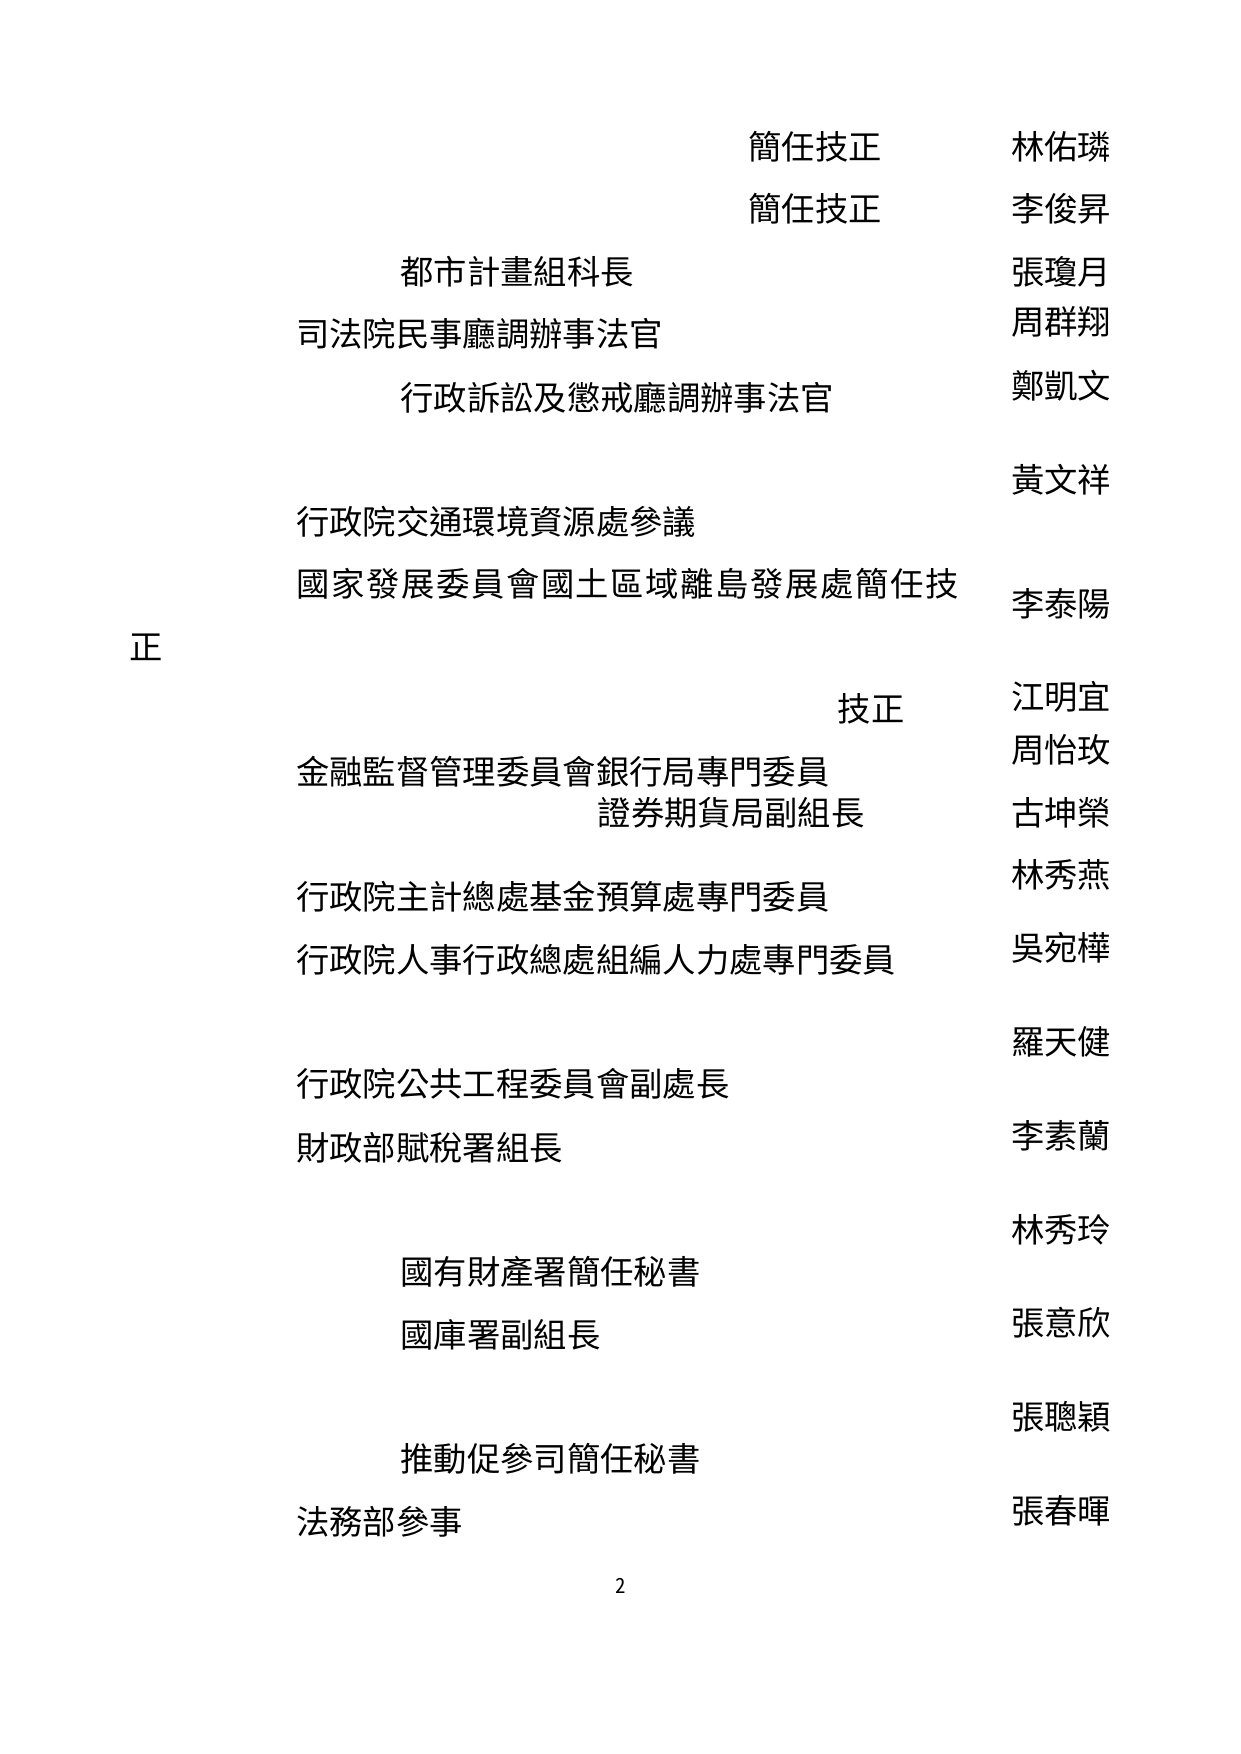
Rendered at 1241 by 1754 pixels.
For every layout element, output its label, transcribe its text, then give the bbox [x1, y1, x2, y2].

table_cell 江明宜 [972, 665, 1122, 728]
table_cell 推動促參司簡任秘書 [118, 1355, 972, 1478]
table_cell 國有財產署簡任秘書 [118, 1168, 972, 1290]
table_cell 吳宛樺 [972, 915, 1122, 980]
table_cell 行政院交通環境資源處參議 [118, 418, 972, 540]
table_cell 張瓊月 [972, 228, 1122, 290]
table_cell 羅天健 [972, 980, 1122, 1103]
table_cell 黃文祥 [972, 418, 1122, 540]
table_cell 國庫署副組長 [118, 1290, 972, 1355]
table_cell 行政院人事行政總處組編人力處專門委員 [118, 915, 972, 980]
table_cell 李素蘭 [972, 1103, 1122, 1167]
table_cell 國家發展委員會國土區域離島發展處簡任技正 [118, 540, 972, 665]
table_cell 行政院主計總處基金預算處專門委員 [118, 834, 972, 915]
table_cell 證券期貨局副組長 [118, 790, 972, 834]
table_cell 張聰穎 [972, 1355, 1122, 1478]
table_cell 財政部賦稅署組長 [118, 1103, 972, 1167]
table_cell 都市計畫組科長 [118, 228, 972, 290]
table_cell 林秀燕 [972, 834, 1122, 915]
table_cell 林佑璘 [972, 103, 1122, 165]
table_cell 李泰陽 [972, 540, 1122, 665]
table_cell 李俊昇 [972, 165, 1122, 228]
table_cell 張春暉 [972, 1478, 1122, 1540]
table_cell 簡任技正 [118, 165, 972, 228]
table_cell 林秀玲 [972, 1168, 1122, 1290]
table_cell 張意欣 [972, 1290, 1122, 1355]
table_cell 周群翔 [972, 290, 1122, 353]
table_cell 技正 [118, 665, 972, 728]
table_cell 周怡玫 [972, 728, 1122, 790]
table_cell 古坤榮 [972, 790, 1122, 834]
table_cell 行政訴訟及懲戒廳調辦事法官 [118, 353, 972, 417]
table_cell 法務部參事 [118, 1478, 972, 1540]
table_cell 簡任技正 [118, 103, 972, 165]
table_cell 司法院民事廳調辦事法官 [118, 290, 972, 353]
table_cell 鄭凱文 [972, 353, 1122, 417]
table_cell 行政院公共工程委員會副處長 [118, 980, 972, 1103]
table_cell 金融監督管理委員會銀行局專門委員 [118, 728, 972, 790]
